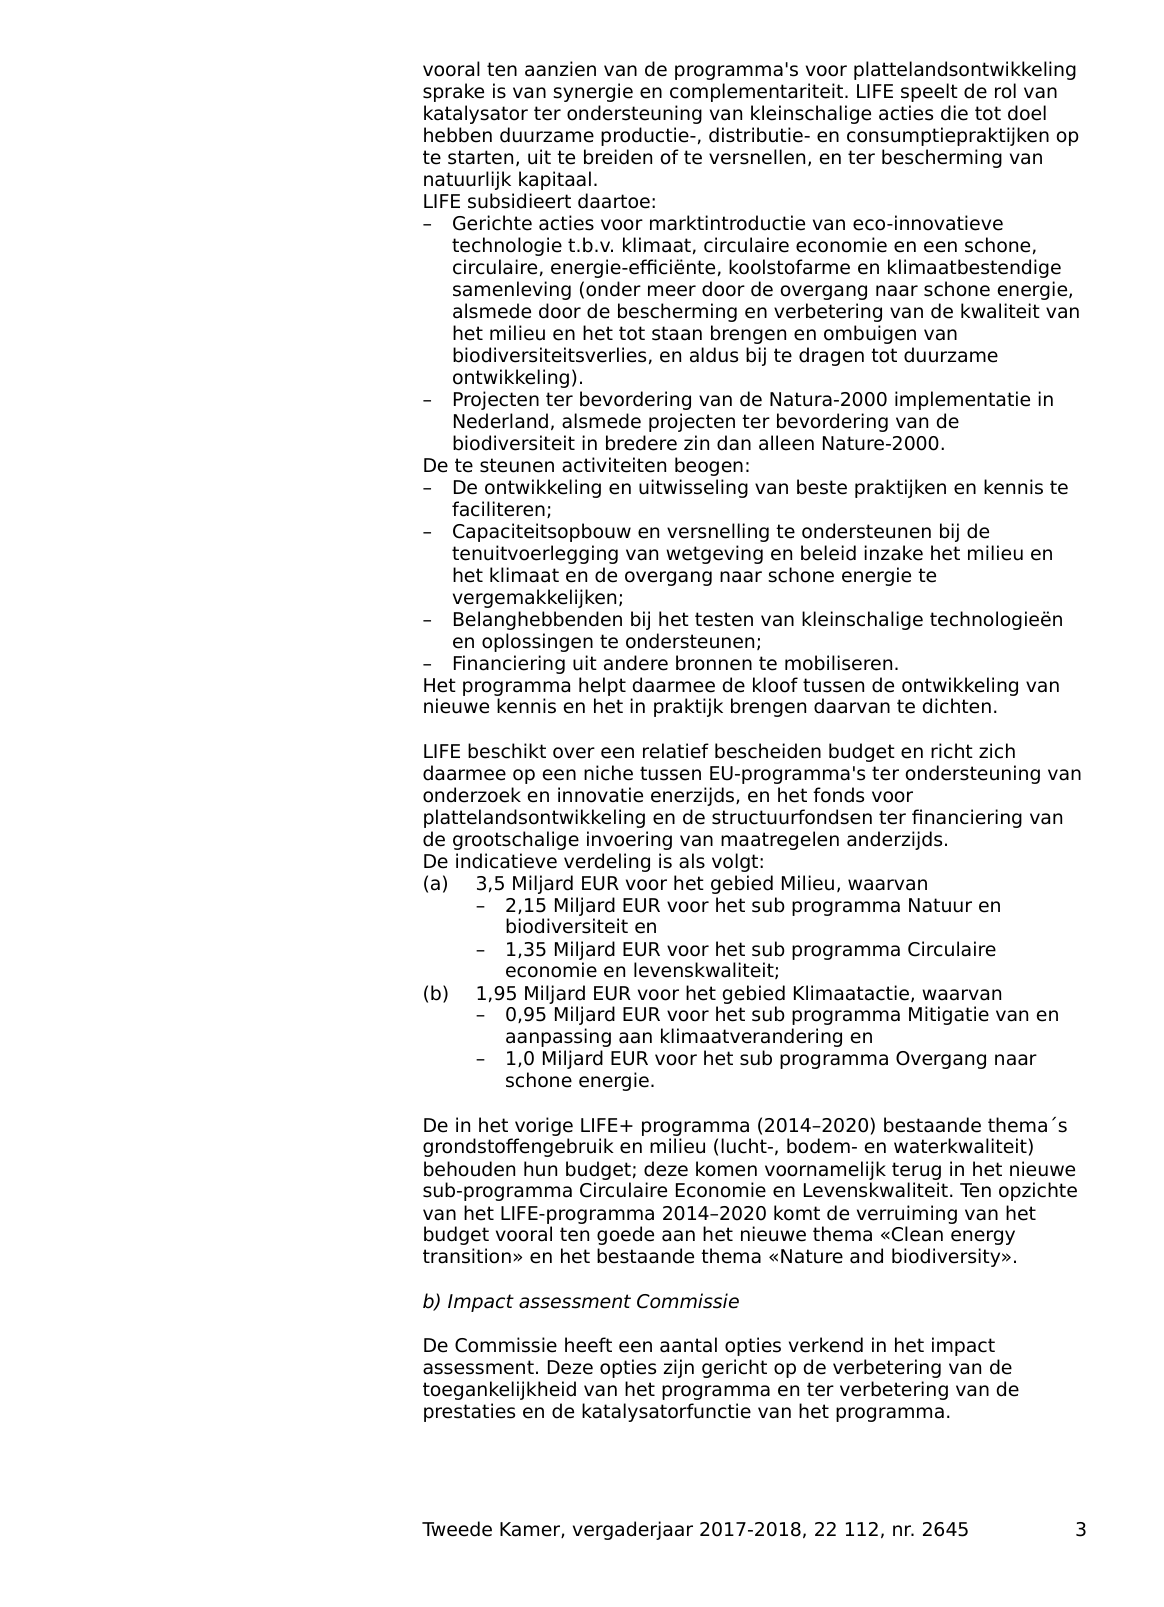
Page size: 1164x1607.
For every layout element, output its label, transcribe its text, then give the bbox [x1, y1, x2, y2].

text De in het vorige LIFE+ programma (2014–2020) bestaande thema´s grondstoffengebruik en milieu (lucht-, bodem- en waterkwaliteit) behouden hun budget; deze komen voornamelijk terug in het nieuwe sub-programma Circulaire Economie en Levenskwaliteit. Ten opzichte van het LIFE-programma 2014–2020 komt de verruiming van het budget vooral ten goede aan het nieuwe thema «Clean energy transition» en het bestaande thema «Nature and biodiversity». [422, 1114, 1087, 1268]
text – Financiering uit andere bronnen te mobiliseren. [422, 652, 1087, 674]
text De te steunen activiteiten beogen: [422, 455, 1087, 477]
text (a) 3,5 Miljard EUR voor het gebied Milieu, waarvan [422, 872, 1087, 894]
text De indicatieve verdeling is als volgt: [422, 851, 1087, 872]
text – Belanghebbenden bij het testen van kleinschalige technologieën en oplossingen te ondersteunen; [422, 608, 1087, 652]
text – Capaciteitsopbouw en versnelling te ondersteunen bij de tenuitvoerlegging van wetgeving en beleid inzake het milieu en het klimaat en de overgang naar schone energie te vergemakkelijken; [422, 521, 1087, 608]
text LIFE beschikt over een relatief bescheiden budget en richt zich daarmee op een niche tussen EU-programma's ter ondersteuning van onderzoek en innovatie enerzijds, en het fonds voor plattelandsontwikkeling en de structuurfondsen ter financiering van de grootschalige invoering van maatregelen anderzijds. [422, 741, 1087, 851]
text (b) 1,95 Miljard EUR voor het gebied Klimaatactie, waarvan [422, 982, 1087, 1004]
text – 0,95 Miljard EUR voor het sub programma Mitigatie van en aanpassing aan klimaatverandering en [476, 1004, 1087, 1048]
subtitle b) Impact assessment Commissie [422, 1291, 1087, 1312]
text – 1,0 Miljard EUR voor het sub programma Overgang naar schone energie. [476, 1048, 1087, 1092]
text – Gerichte acties voor marktintroductie van eco-innovatieve technologie t.b.v. klimaat, circulaire economie en een schone, circulaire, energie-efficiënte, koolstofarme en klimaatbestendige samenleving (onder meer door de overgang naar schone energie, alsmede door de bescherming en verbetering van de kwaliteit van het milieu en het tot staan brengen en ombuigen van biodiversiteitsverlies, en aldus bij te dragen tot duurzame ontwikkeling). [422, 213, 1087, 389]
text vooral ten aanzien van de programma's voor plattelandsontwikkeling sprake is van synergie en complementariteit. LIFE speelt de rol van katalysator ter ondersteuning van kleinschalige acties die tot doel hebben duurzame productie-, distributie- en consumptiepraktijken op te starten, uit te breiden of te versnellen, en ter bescherming van natuurlijk kapitaal. [422, 59, 1087, 191]
text LIFE subsidieert daartoe: [422, 191, 1087, 213]
text Het programma helpt daarmee de kloof tussen de ontwikkeling van nieuwe kennis en het in praktijk brengen daarvan te dichten. [422, 674, 1087, 718]
text – De ontwikkeling en uitwisseling van beste praktijken en kennis te faciliteren; [422, 477, 1087, 521]
text – 1,35 Miljard EUR voor het sub programma Circulaire economie en levenskwaliteit; [476, 938, 1087, 982]
text – 2,15 Miljard EUR voor het sub programma Natuur en biodiversiteit en [476, 894, 1087, 938]
text – Projecten ter bevordering van de Natura-2000 implementatie in Nederland, alsmede projecten ter bevordering van de biodiversiteit in bredere zin dan alleen Nature-2000. [422, 389, 1087, 455]
text De Commissie heeft een aantal opties verkend in het impact assessment. Deze opties zijn gericht op de verbetering van de toegankelijkheid van het programma en ter verbetering van de prestaties en de katalysatorfunctie van het programma. [422, 1335, 1087, 1423]
